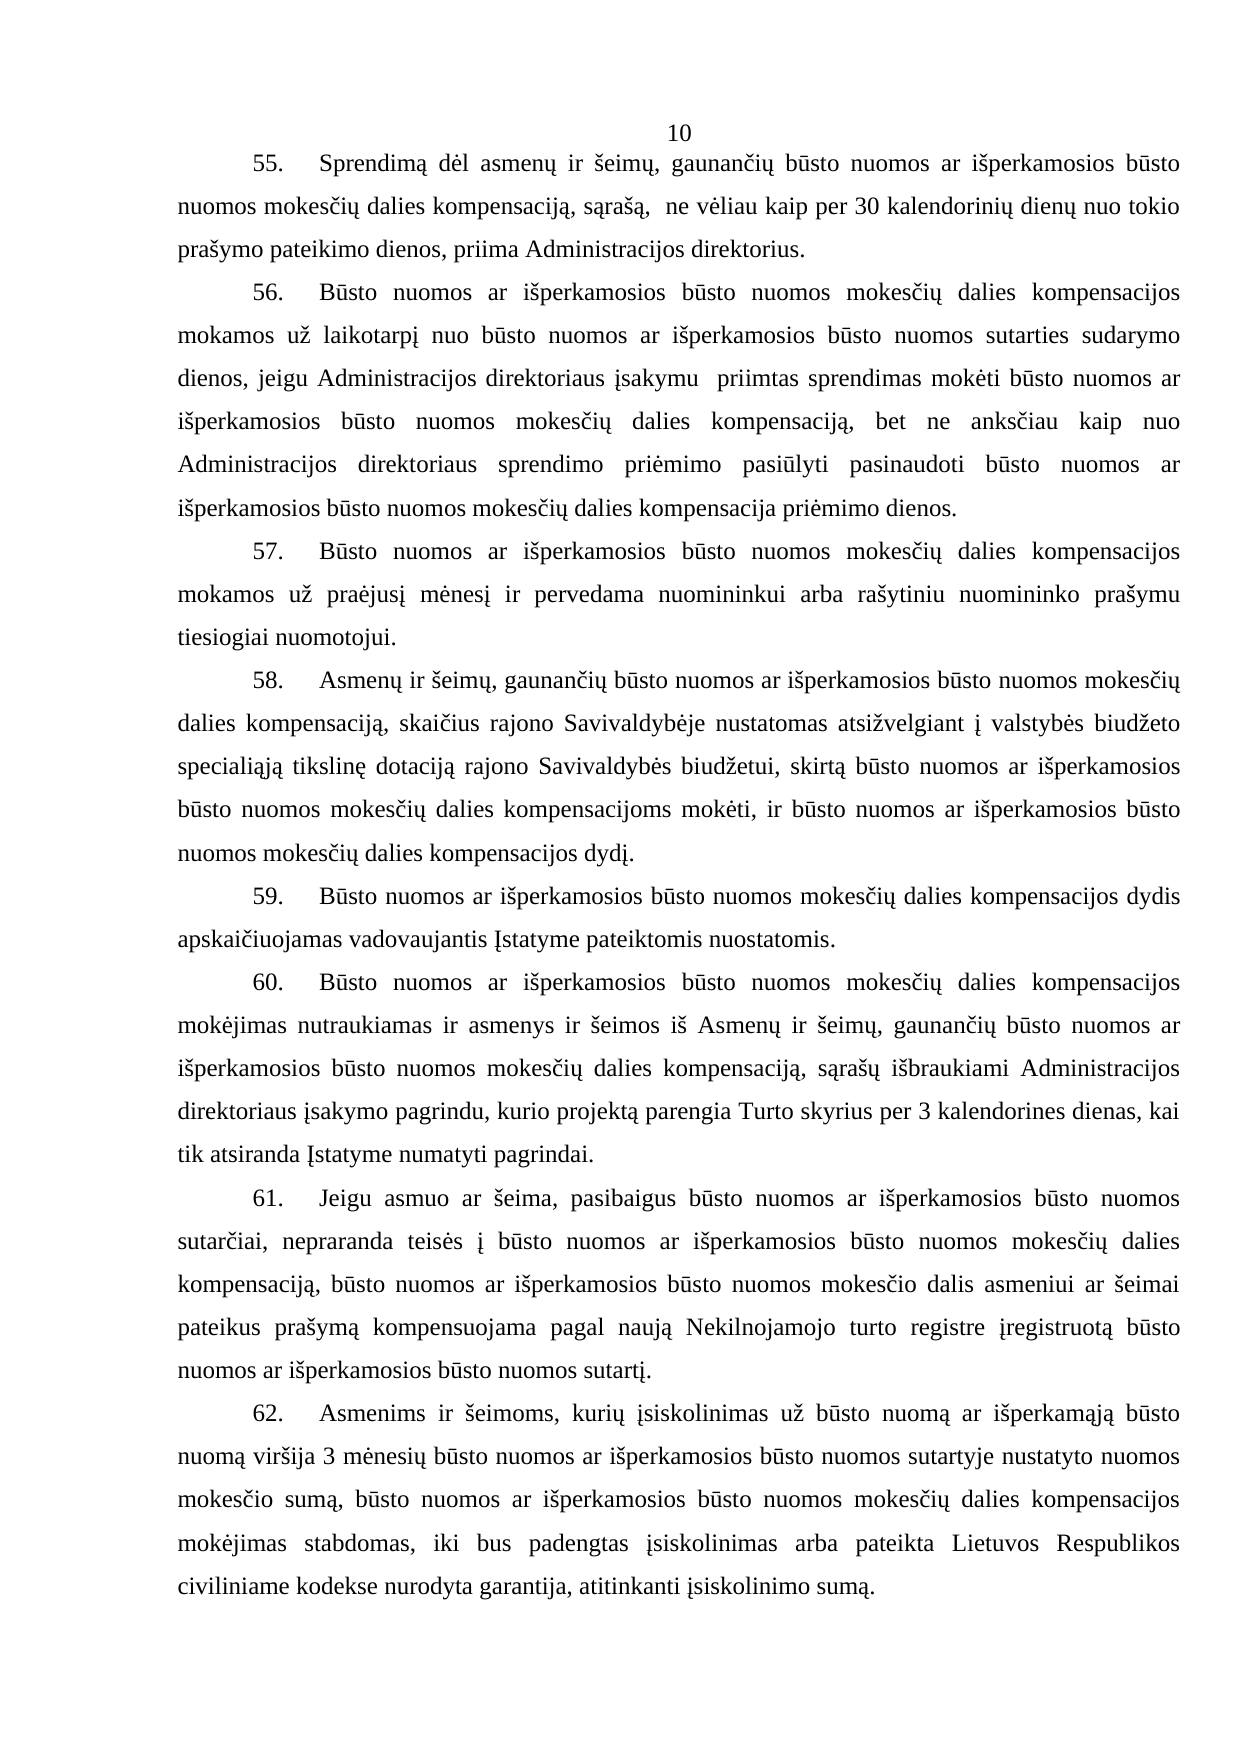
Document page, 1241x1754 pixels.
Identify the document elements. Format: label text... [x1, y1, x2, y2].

text 57. Būsto nuomos ar išperkamosios būsto nuomos mokesčių dalies kompensacijos mokamos už praėjusį mėnesį ir pervedama nuomininkui arba rašytiniu nuomininko prašymu tiesiogiai nuomotojui. [177, 536, 1181, 651]
text 55. Sprendimą dėl asmenų ir šeimų, gaunančių būsto nuomos ar išperkamosios būsto nuomos mokesčių dalies kompensaciją, sąrašą, ne vėliau kaip per 30 kalendorinių dienų nuo tokio prašymo pateikimo dienos, priima Administracijos direktorius. [177, 148, 1181, 263]
text 59. Būsto nuomos ar išperkamosios būsto nuomos mokesčių dalies kompensacijos dydis apskaičiuojamas vadovaujantis Įstatyme pateiktomis nuostatomis. [177, 881, 1181, 953]
text 60. Būsto nuomos ar išperkamosios būsto nuomos mokesčių dalies kompensacijos mokėjimas nutraukiamas ir asmenys ir šeimos iš Asmenų ir šeimų, gaunančių būsto nuomos ar išperkamosios būsto nuomos mokesčių dalies kompensaciją, sąrašų išbraukiami Administracijos direktoriaus įsakymo pagrindu, kurio projektą parengia Turto skyrius per 3 kalendorines dienas, kai tik atsiranda Įstatyme numatyti pagrindai. [177, 967, 1181, 1168]
text 62. Asmenims ir šeimoms, kurių įsiskolinimas už būsto nuomą ar išperkamąją būsto nuomą viršija 3 mėnesių būsto nuomos ar išperkamosios būsto nuomos sutartyje nustatyto nuomos mokesčio sumą, būsto nuomos ar išperkamosios būsto nuomos mokesčių dalies kompensacijos mokėjimas stabdomas, iki bus padengtas įsiskolinimas arba pateikta Lietuvos Respublikos civiliniame kodekse nurodyta garantija, atitinkanti įsiskolinimo sumą. [177, 1398, 1181, 1599]
text 58. Asmenų ir šeimų, gaunančių būsto nuomos ar išperkamosios būsto nuomos mokesčių dalies kompensaciją, skaičius rajono Savivaldybėje nustatomas atsižvelgiant į valstybės biudžeto specialiąją tikslinę dotaciją rajono Savivaldybės biudžetui, skirtą būsto nuomos ar išperkamosios būsto nuomos mokesčių dalies kompensacijoms mokėti, ir būsto nuomos ar išperkamosios būsto nuomos mokesčių dalies kompensacijos dydį. [177, 665, 1181, 866]
text 56. Būsto nuomos ar išperkamosios būsto nuomos mokesčių dalies kompensacijos mokamos už laikotarpį nuo būsto nuomos ar išperkamosios būsto nuomos sutarties sudarymo dienos, jeigu Administracijos direktoriaus įsakymu priimtas sprendimas mokėti būsto nuomos ar išperkamosios būsto nuomos mokesčių dalies kompensaciją, bet ne anksčiau kaip nuo Administracijos direktoriaus sprendimo priėmimo pasiūlyti pasinaudoti būsto nuomos ar išperkamosios būsto nuomos mokesčių dalies kompensacija priėmimo dienos. [177, 277, 1181, 521]
text 61. Jeigu asmuo ar šeima, pasibaigus būsto nuomos ar išperkamosios būsto nuomos sutarčiai, nepraranda teisės į būsto nuomos ar išperkamosios būsto nuomos mokesčių dalies kompensaciją, būsto nuomos ar išperkamosios būsto nuomos mokesčio dalis asmeniui ar šeimai pateikus prašymą kompensuojama pagal naują Nekilnojamojo turto registre įregistruotą būsto nuomos ar išperkamosios būsto nuomos sutartį. [177, 1183, 1181, 1384]
